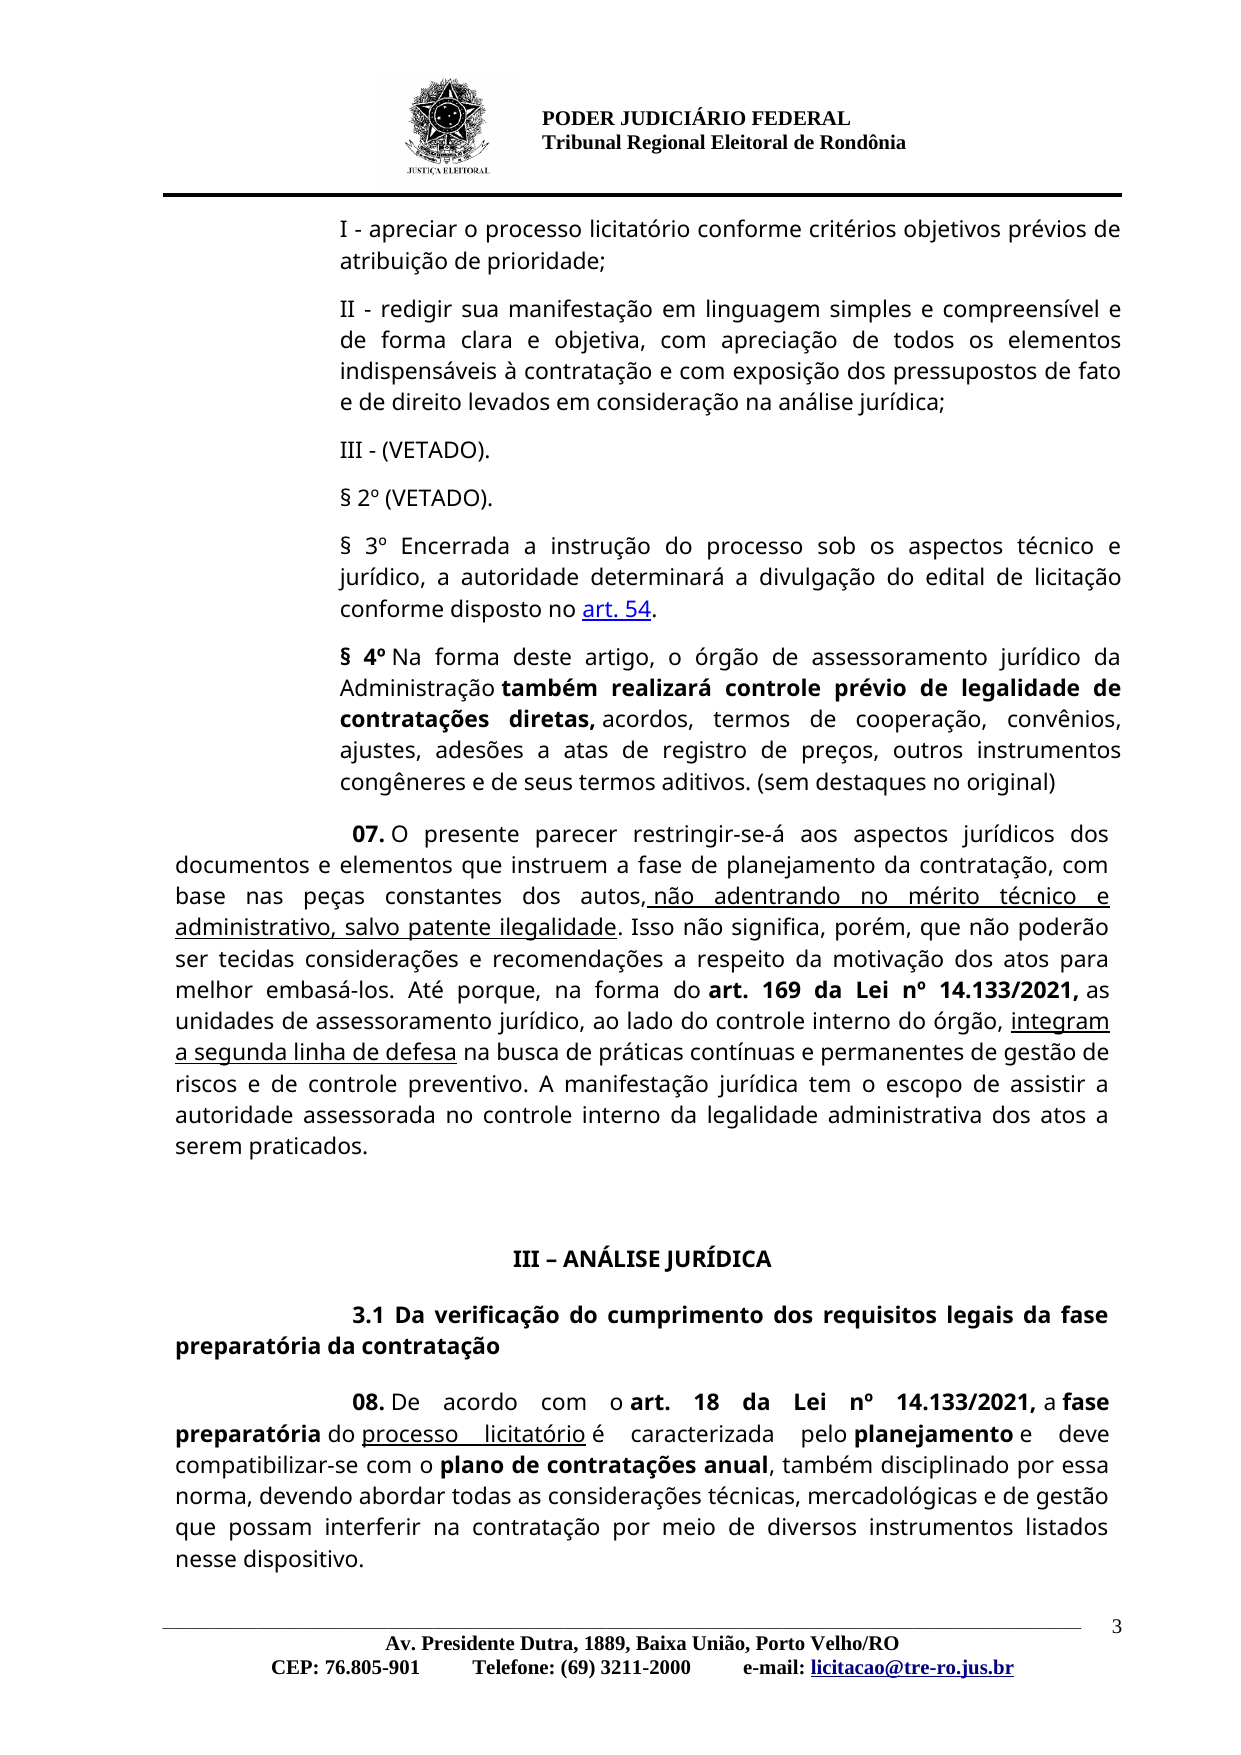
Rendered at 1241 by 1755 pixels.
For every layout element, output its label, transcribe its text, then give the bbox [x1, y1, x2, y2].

text 3.1 Da verificação do cumprimento dos requisitos legais da fase preparatória da contratação [175, 1299, 1110, 1361]
text 08. De acordo com o art. 18 da Lei nº 14.133/2021, a fase preparatória do processo licitatório é caracterizada pelo planejamento e deve compatibilizar-se com o plano de contratações anual, também disciplinado por essa norma, devendo abordar todas as considerações técnicas, mercadológicas e de gestão que possam interferir na contratação por meio de diversos instrumentos listados nesse dispositivo. [175, 1386, 1110, 1574]
text III – ANÁLISE JURÍDICA [175, 1242, 1110, 1274]
text § 2º (VETADO). [339, 482, 1122, 513]
text III - (VETADO). [339, 434, 1122, 465]
text § 4º Na forma deste artigo, o órgão de assessoramento jurídico da Administração também realizará controle prévio de legalidade de contratações diretas, acordos, termos de cooperação, convênios, ajustes, adesões a atas de registro de preços, outros instrumentos congêneres e de seus termos aditivos. (sem destaques no original) [339, 640, 1122, 797]
text I - apreciar o processo licitatório conforme critérios objetivos prévios de atribuição de prioridade; [339, 213, 1122, 276]
text 07. O presente parecer restringir-se-á aos aspectos jurídicos dos documentos e elementos que instruem a fase de planejamento da contratação, com base nas peças constantes dos autos, não adentrando no mérito técnico e administrativo, salvo patente ilegalidade. Isso não significa, porém, que não poderão ser tecidas considerações e recomendações a respeito da motivação dos atos para melhor embasá-los. Até porque, na forma do art. 169 da Lei nº 14.133/2021, as unidades de assessoramento jurídico, ao lado do controle interno do órgão, integram a segunda linha de defesa na busca de práticas contínuas e permanentes de gestão de riscos e de controle preventivo. A manifestação jurídica tem o escopo de assistir a autoridade assessorada no controle interno da legalidade administrativa dos atos a serem praticados. [175, 817, 1110, 1161]
text § 3º Encerrada a instrução do processo sob os aspectos técnico e jurídico, a autoridade determinará a divulgação do edital de licitação conforme disposto no art. 54. [339, 530, 1122, 624]
text II - redigir sua manifestação em linguagem simples e compreensível e de forma clara e objetiva, com apreciação de todos os elementos indispensáveis à contratação e com exposição dos pressupostos de fato e de direito levados em consideração na análise jurídica; [339, 292, 1122, 417]
